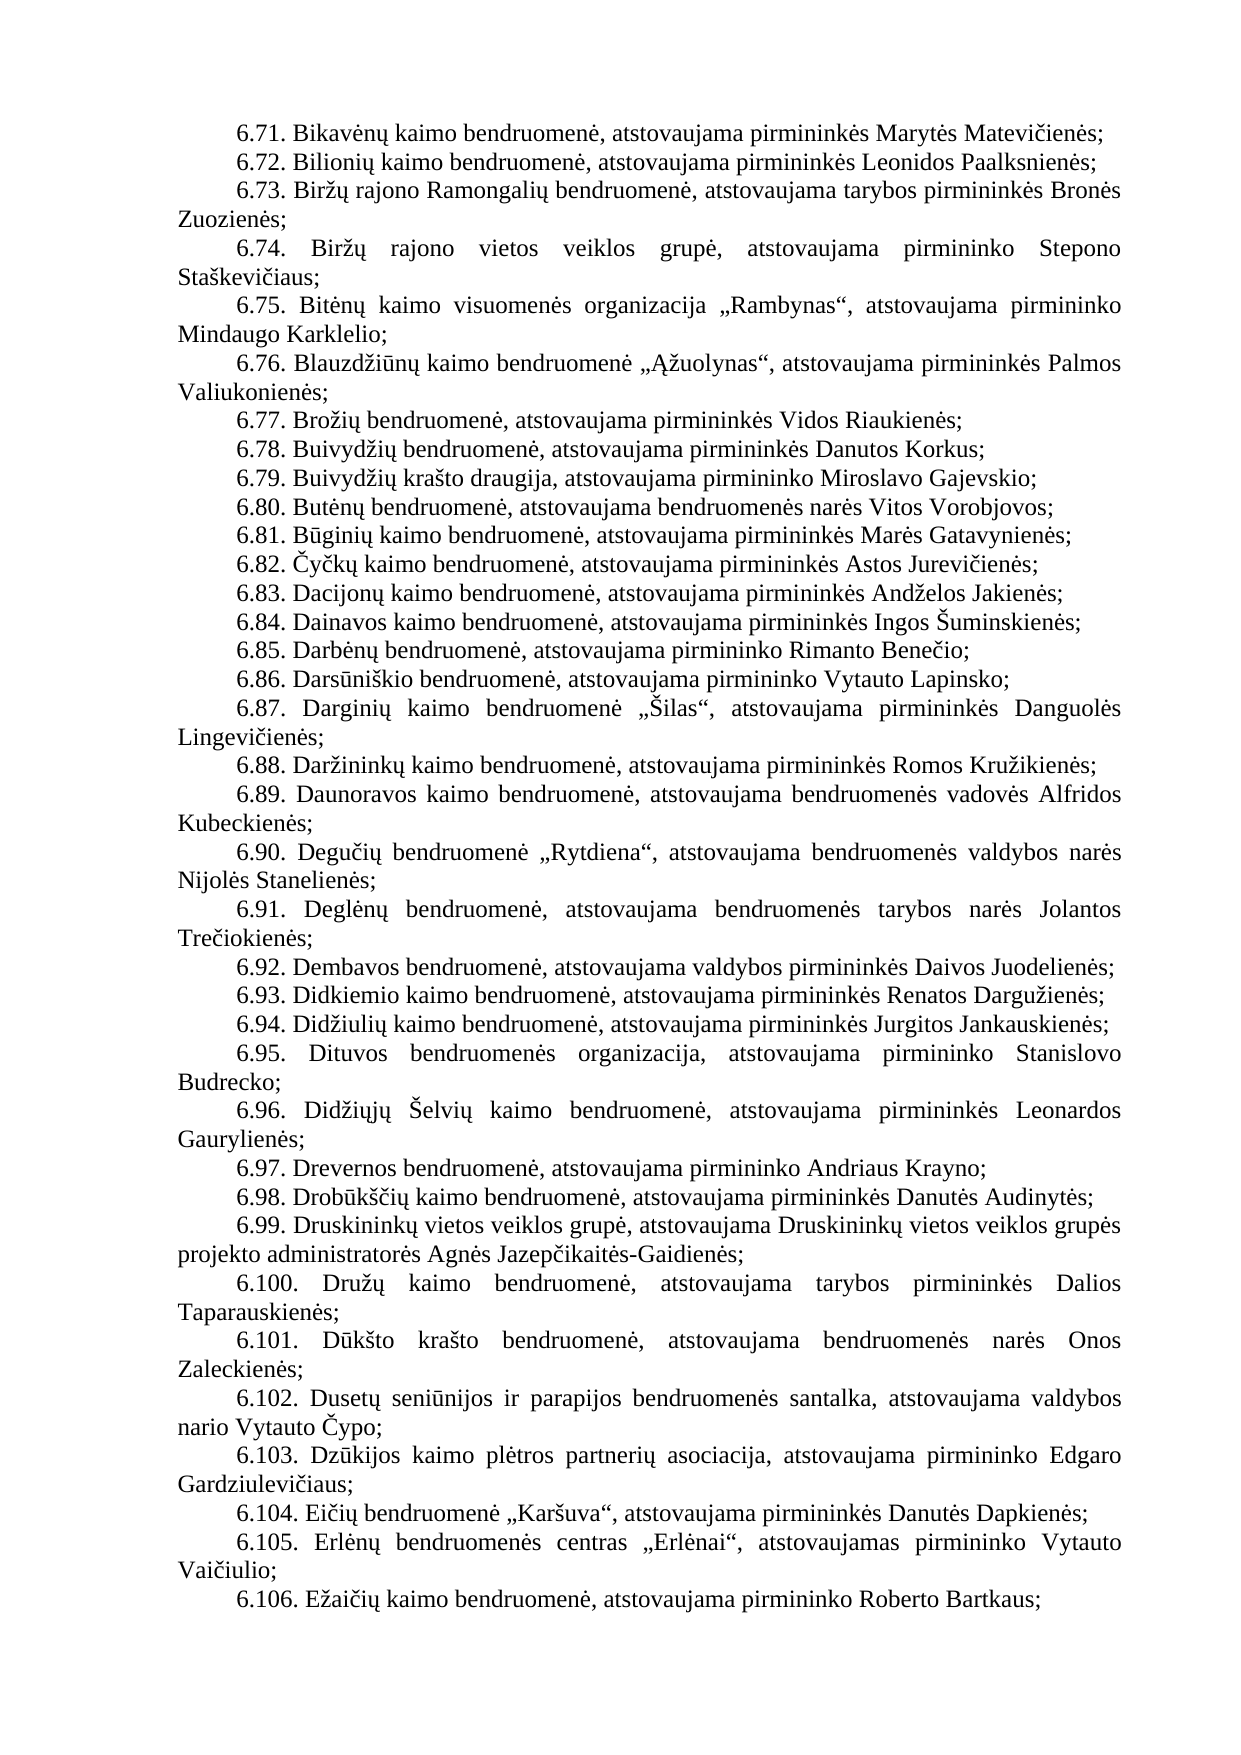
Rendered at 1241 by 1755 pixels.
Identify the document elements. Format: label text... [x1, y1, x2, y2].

text 6.104. Eičių bendruomenė „Karšuva“, atstovaujama pirmininkės Danutės Dapkienės; [177, 1498, 1122, 1527]
text 6.84. Dainavos kaimo bendruomenė, atstovaujama pirmininkės Ingos Šuminskienės; [177, 607, 1122, 636]
text 6.103. Dzūkijos kaimo plėtros partnerių asociacija, atstovaujama pirmininko Edgaro Gardziulevičiaus; [177, 1441, 1122, 1498]
text 6.88. Daržininkų kaimo bendruomenė, atstovaujama pirmininkės Romos Kružikienės; [177, 751, 1122, 779]
text 6.72. Bilionių kaimo bendruomenė, atstovaujama pirmininkės Leonidos Paalksnienės; [177, 147, 1122, 176]
text 6.90. Degučių bendruomenė „Rytdiena“, atstovaujama bendruomenės valdybos narės Nijolės Stanelienės; [177, 837, 1122, 894]
text 6.95. Dituvos bendruomenės organizacija, atstovaujama pirmininko Stanislovo Budrecko; [177, 1038, 1122, 1096]
text 6.82. Čyčkų kaimo bendruomenė, atstovaujama pirmininkės Astos Jurevičienės; [177, 549, 1122, 578]
text 6.98. Drobūkščių kaimo bendruomenė, atstovaujama pirmininkės Danutės Audinytės; [177, 1182, 1122, 1211]
text 6.87. Darginių kaimo bendruomenė „Šilas“, atstovaujama pirmininkės Danguolės Lingevičienės; [177, 693, 1122, 751]
text 6.81. Būginių kaimo bendruomenė, atstovaujama pirmininkės Marės Gatavynienės; [177, 521, 1122, 549]
text 6.93. Didkiemio kaimo bendruomenė, atstovaujama pirmininkės Renatos Dargužienės; [177, 981, 1122, 1009]
text 6.71. Bikavėnų kaimo bendruomenė, atstovaujama pirmininkės Marytės Matevičienės; [177, 118, 1122, 147]
text 6.97. Drevernos bendruomenė, atstovaujama pirmininko Andriaus Krayno; [177, 1153, 1122, 1182]
text 6.96. Didžiųjų Šelvių kaimo bendruomenė, atstovaujama pirmininkės Leonardos Gaurylienės; [177, 1096, 1122, 1153]
text 6.74. Biržų rajono vietos veiklos grupė, atstovaujama pirmininko Stepono Staškevičiaus; [177, 233, 1122, 291]
text 6.75. Bitėnų kaimo visuomenės organizacija „Rambynas“, atstovaujama pirmininko Mindaugo Karklelio; [177, 291, 1122, 348]
text 6.101. Dūkšto krašto bendruomenė, atstovaujama bendruomenės narės Onos Zaleckienės; [177, 1326, 1122, 1383]
text 6.77. Brožių bendruomenė, atstovaujama pirmininkės Vidos Riaukienės; [177, 406, 1122, 434]
text 6.102. Dusetų seniūnijos ir parapijos bendruomenės santalka, atstovaujama valdybos nario Vytauto Čypo; [177, 1383, 1122, 1441]
text 6.106. Ežaičių kaimo bendruomenė, atstovaujama pirmininko Roberto Bartkaus; [177, 1584, 1122, 1613]
text 6.105. Erlėnų bendruomenės centras „Erlėnai“, atstovaujamas pirmininko Vytauto Vaičiulio; [177, 1527, 1122, 1584]
text 6.94. Didžiulių kaimo bendruomenė, atstovaujama pirmininkės Jurgitos Jankauskienės; [177, 1009, 1122, 1038]
text 6.89. Daunoravos kaimo bendruomenė, atstovaujama bendruomenės vadovės Alfridos Kubeckienės; [177, 779, 1122, 837]
text 6.78. Buivydžių bendruomenė, atstovaujama pirmininkės Danutos Korkus; [177, 434, 1122, 463]
text 6.80. Butėnų bendruomenė, atstovaujama bendruomenės narės Vitos Vorobjovos; [177, 492, 1122, 521]
text 6.91. Deglėnų bendruomenė, atstovaujama bendruomenės tarybos narės Jolantos Trečiokienės; [177, 894, 1122, 952]
text 6.73. Biržų rajono Ramongalių bendruomenė, atstovaujama tarybos pirmininkės Bronės Zuozienės; [177, 176, 1122, 233]
text 6.92. Dembavos bendruomenė, atstovaujama valdybos pirmininkės Daivos Juodelienės; [177, 952, 1122, 981]
text 6.86. Darsūniškio bendruomenė, atstovaujama pirmininko Vytauto Lapinsko; [177, 664, 1122, 693]
text 6.100. Družų kaimo bendruomenė, atstovaujama tarybos pirmininkės Dalios Taparauskienės; [177, 1268, 1122, 1326]
text 6.76. Blauzdžiūnų kaimo bendruomenė „Ąžuolynas“, atstovaujama pirmininkės Palmos Valiukonienės; [177, 348, 1122, 406]
text 6.85. Darbėnų bendruomenė, atstovaujama pirmininko Rimanto Benečio; [177, 636, 1122, 664]
text 6.79. Buivydžių krašto draugija, atstovaujama pirmininko Miroslavo Gajevskio; [177, 463, 1122, 492]
text 6.83. Dacijonų kaimo bendruomenė, atstovaujama pirmininkės Andželos Jakienės; [177, 578, 1122, 607]
text 6.99. Druskininkų vietos veiklos grupė, atstovaujama Druskininkų vietos veiklos grupės projekto administratorės Agnės Jazepčikaitės-Gaidienės; [177, 1211, 1122, 1268]
